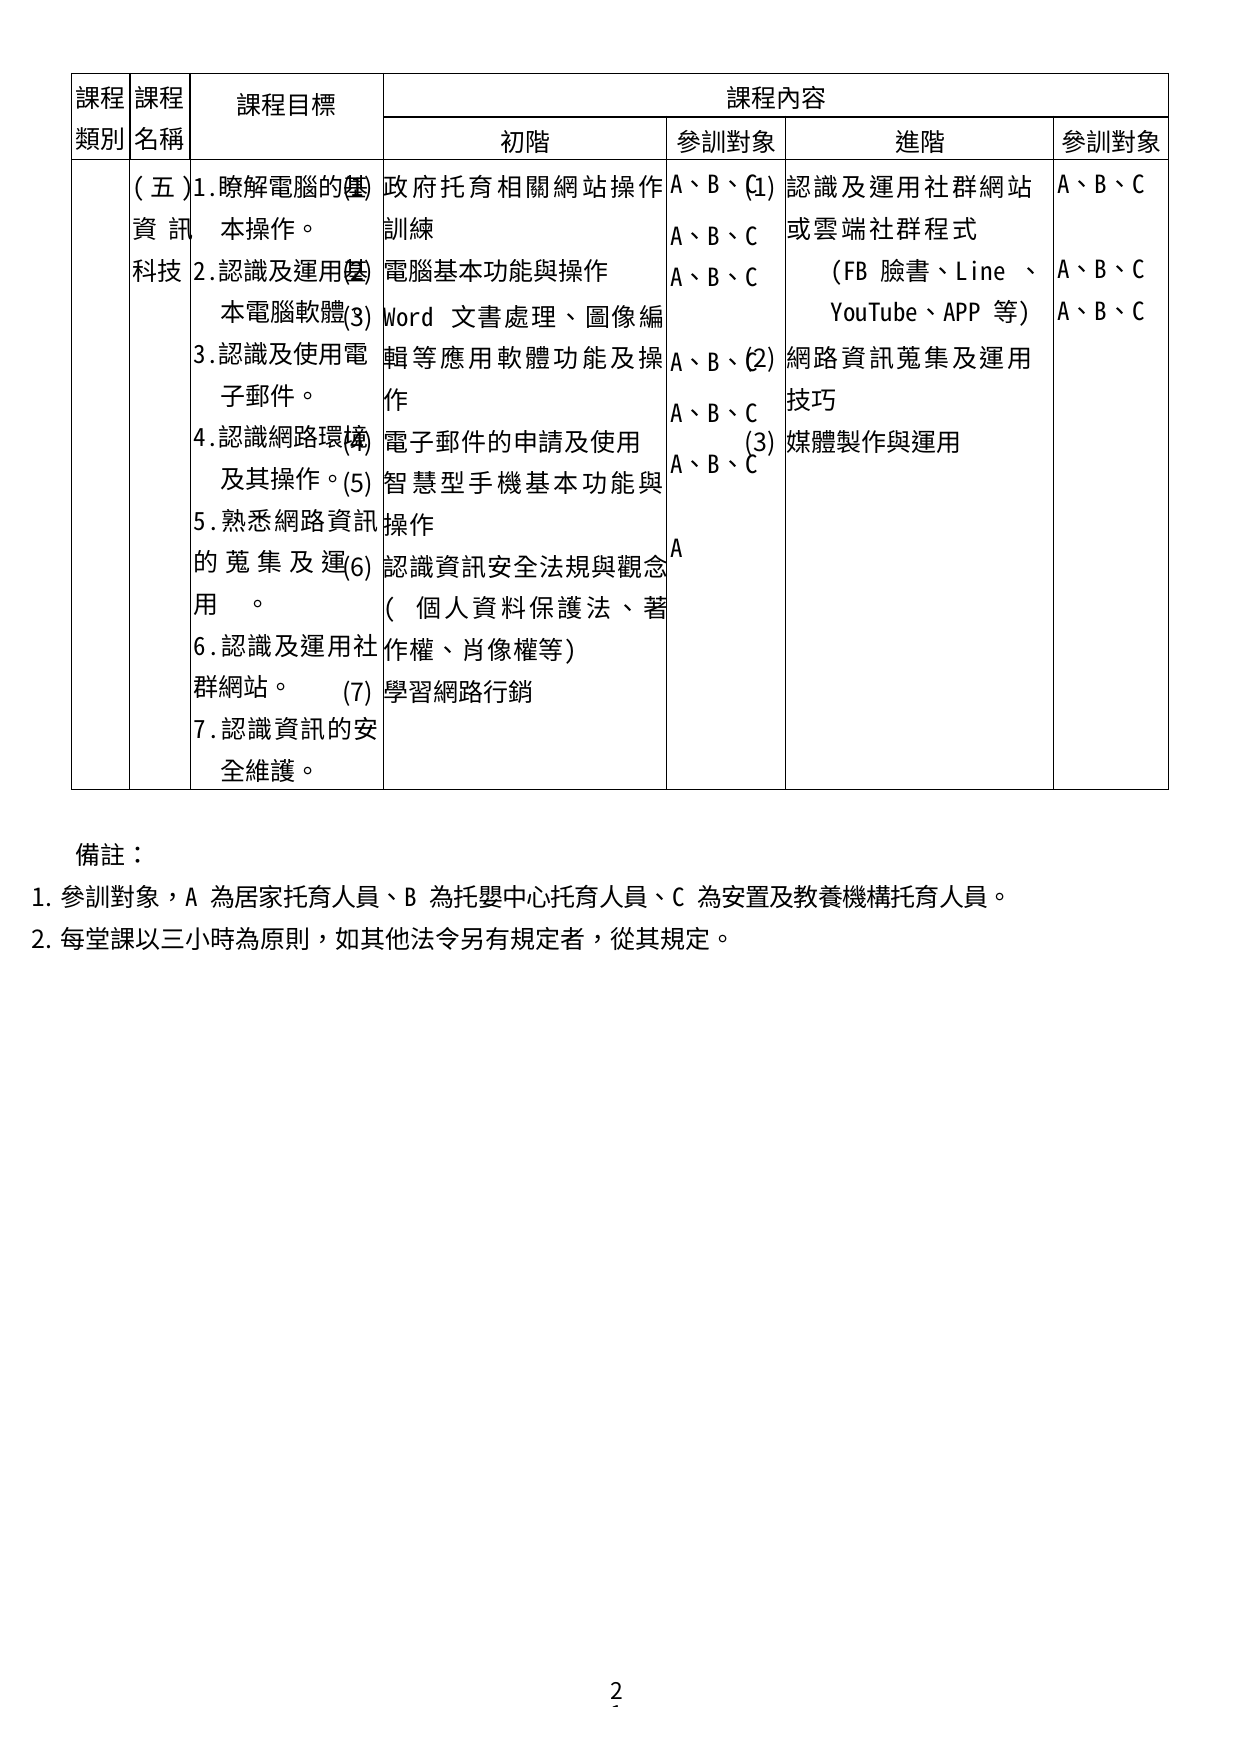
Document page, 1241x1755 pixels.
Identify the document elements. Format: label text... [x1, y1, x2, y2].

table_header 課程目標 [191, 74, 383, 159]
list 參訓對象，A 為居家托育人員、B 為托嬰中心托育人員、C 為安置及教養機構托育人員。 [31, 873, 1182, 915]
table_cell 參訓對象 [1054, 118, 1168, 159]
table_cell A、B、C A、B、C A、B、C A、B、C A、B、C A、B、C A [667, 160, 785, 788]
table_cell 1.瞭解電腦的基本操作。 2.認識及運用基本電腦軟體。 3.認識及使用電子郵件。 4.認識網路環境及其操作。 5.熟悉網路資訊的蒐集及運 用 。 6.認識及運用社群網站。 7.認識資訊的安 全維護。 [191, 160, 383, 788]
table_header 課程 類別 [72, 74, 129, 159]
table_cell 初階 [384, 118, 666, 159]
table_cell A、B、C A、B、C A、B、C [1054, 160, 1168, 788]
table_header 課程 名稱 [131, 74, 189, 159]
table_cell (五) 資訊科技 [130, 160, 190, 788]
table_cell 進階 [786, 118, 1053, 159]
table_cell 政府托育相關網站操作訓練 電腦基本功能與操作 Word 文書處理、圖像編輯等應用軟體功能及操作 電子郵件的申請及使用 智慧型手機基本功能與操作 認識資訊安全法規與觀念( 個人資料保護法、著作權、肖像權等) 學習網路行銷 [384, 160, 666, 788]
text 備註： [75, 831, 1182, 873]
table_header 課程內容 [384, 74, 1168, 116]
table_cell 參訓對象 [667, 118, 785, 159]
table_cell [72, 160, 129, 788]
list 每堂課以三小時為原則，如其他法令另有規定者，從其規定。 [31, 915, 1182, 956]
table_cell 認識及運用社群網站或雲端社群程式 (FB 臉書、Line 、 YouTube、APP 等) 網路資訊蒐集及運用技巧 媒體製作與運用 [786, 160, 1053, 788]
